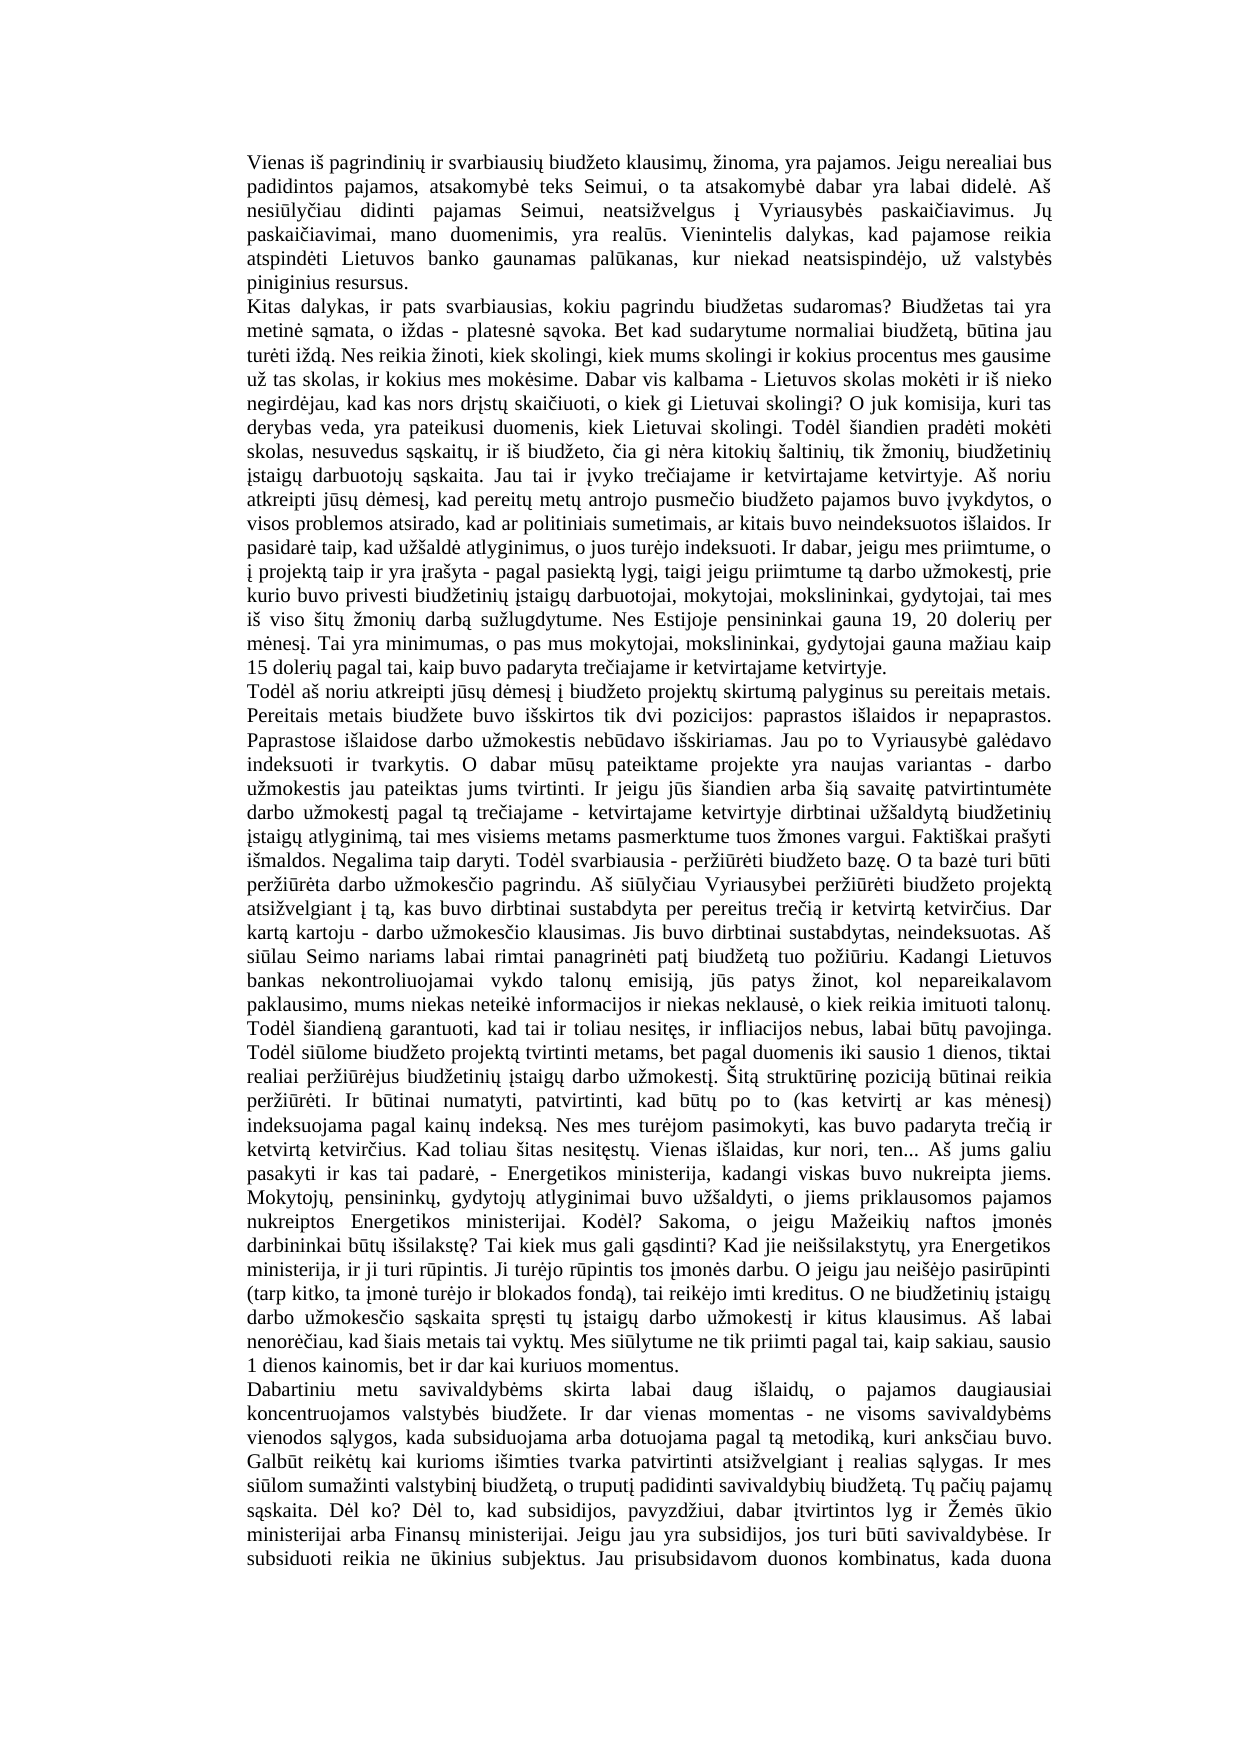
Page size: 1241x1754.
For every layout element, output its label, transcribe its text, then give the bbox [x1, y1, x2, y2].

text Kitas dalykas, ir pats svarbiausias, kokiu pagrindu biudžetas sudaromas? Biudžetas tai yra metinė sąmata, o iždas - platesnė sąvoka. Bet kad sudarytume normaliai biudžetą, būtina jau turėti iždą. Nes reikia žinoti, kiek skolingi, kiek mums skolingi ir kokius procentus mes gausime už tas skolas, ir kokius mes mokėsime. Dabar vis kalbama - Lietuvos skolas mokėti ir iš nieko negirdėjau, kad kas nors drįstų skaičiuoti, o kiek gi Lietuvai skolingi? O juk komisija, kuri tas derybas veda, yra pateikusi duomenis, kiek Lietuvai skolingi. Todėl šiandien pradėti mokėti skolas, nesuvedus sąskaitų, ir iš biudžeto, čia gi nėra kitokių šaltinių, tik žmonių, biudžetinių įstaigų darbuotojų sąskaita. Jau tai ir įvyko trečiajame ir ketvirtajame ketvirtyje. Aš noriu atkreipti jūsų dėmesį, kad pereitų metų antrojo pusmečio biudžeto pajamos buvo įvykdytos, o visos problemos atsirado, kad ar politiniais sumetimais, ar kitais buvo neindeksuotos išlaidos. Ir pasidarė taip, kad užšaldė atlyginimus, o juos turėjo indeksuoti. Ir dabar, jeigu mes priimtume, o į projektą taip ir yra įrašyta - pagal pasiektą lygį, taigi jeigu priimtume tą darbo užmokestį, prie kurio buvo privesti biudžetinių įstaigų darbuotojai, mokytojai, mokslininkai, gydytojai, tai mes iš viso šitų žmonių darbą sužlugdytume. Nes Estijoje pensininkai gauna 19, 20 dolerių per mėnesį. Tai yra minimumas, o pas mus mokytojai, mokslininkai, gydytojai gauna mažiau kaip 15 dolerių pagal tai, kaip buvo padaryta trečiajame ir ketvirtajame ketvirtyje. [247, 294, 1053, 679]
text Dabartiniu metu savivaldybėms skirta labai daug išlaidų, o pajamos daugiausiai koncentruojamos valstybės biudžete. Ir dar vienas momentas - ne visoms savivaldybėms vienodos sąlygos, kada subsiduojama arba dotuojama pagal tą metodiką, kuri anksčiau buvo. Galbūt reikėtų kai kurioms išimties tvarka patvirtinti atsižvelgiant į realias sąlygas. Ir mes siūlom sumažinti valstybinį biudžetą, o truputį padidinti savivaldybių biudžetą. Tų pačių pajamų sąskaita. Dėl ko? Dėl to, kad subsidijos, pavyzdžiui, dabar įtvirtintos lyg ir Žemės ūkio ministerijai arba Finansų ministerijai. Jeigu jau yra subsidijos, jos turi būti savivaldybėse. Ir subsiduoti reikia ne ūkinius subjektus. Jau prisubsidavom duonos kombinatus, kada duona [247, 1377, 1053, 1570]
text Vienas iš pagrindinių ir svarbiausių biudžeto klausimų, žinoma, yra pajamos. Jeigu nerealiai bus padidintos pajamos, atsakomybė teks Seimui, o ta atsakomybė dabar yra labai didelė. Aš nesiūlyčiau didinti pajamas Seimui, neatsižvelgus į Vyriausybės paskaičiavimus. Jų paskaičiavimai, mano duomenimis, yra realūs. Vienintelis dalykas, kad pajamose reikia atspindėti Lietuvos banko gaunamas palūkanas, kur niekad neatsispindėjo, už valstybės piniginius resursus. [247, 150, 1053, 294]
text Todėl aš noriu atkreipti jūsų dėmesį į biudžeto projektų skirtumą palyginus su pereitais metais. Pereitais metais biudžete buvo išskirtos tik dvi pozicijos: paprastos išlaidos ir nepaprastos. Paprastose išlaidose darbo užmokestis nebūdavo išskiriamas. Jau po to Vyriausybė galėdavo indeksuoti ir tvarkytis. O dabar mūsų pateiktame projekte yra naujas variantas - darbo užmokestis jau pateiktas jums tvirtinti. Ir jeigu jūs šiandien arba šią savaitę patvirtintumėte darbo užmokestį pagal tą trečiajame - ketvirtajame ketvirtyje dirbtinai užšaldytą biudžetinių įstaigų atlyginimą, tai mes visiems metams pasmerktume tuos žmones vargui. Faktiškai prašyti išmaldos. Negalima taip daryti. Todėl svarbiausia - peržiūrėti biudžeto bazę. O ta bazė turi būti peržiūrėta darbo užmokesčio pagrindu. Aš siūlyčiau Vyriausybei peržiūrėti biudžeto projektą atsižvelgiant į tą, kas buvo dirbtinai sustabdyta per pereitus trečią ir ketvirtą ketvirčius. Dar kartą kartoju - darbo užmokesčio klausimas. Jis buvo dirbtinai sustabdytas, neindeksuotas. Aš siūlau Seimo nariams labai rimtai panagrinėti patį biudžetą tuo požiūriu. Kadangi Lietuvos bankas nekontroliuojamai vykdo talonų emisiją, jūs patys žinot, kol nepareikalavom paklausimo, mums niekas neteikė informacijos ir niekas neklausė, o kiek reikia imituoti talonų. Todėl šiandieną garantuoti, kad tai ir toliau nesitęs, ir infliacijos nebus, labai būtų pavojinga. Todėl siūlome biudžeto projektą tvirtinti metams, bet pagal duomenis iki sausio 1 dienos, tiktai realiai peržiūrėjus biudžetinių įstaigų darbo užmokestį. Šitą struktūrinę poziciją būtinai reikia peržiūrėti. Ir būtinai numatyti, patvirtinti, kad būtų po to (kas ketvirtį ar kas mėnesį) indeksuojama pagal kainų indeksą. Nes mes turėjom pasimokyti, kas buvo padaryta trečią ir ketvirtą ketvirčius. Kad toliau šitas nesitęstų. Vienas išlaidas, kur nori, ten... Aš jums galiu pasakyti ir kas tai padarė, - Energetikos ministerija, kadangi viskas buvo nukreipta jiems. Mokytojų, pensininkų, gydytojų atlyginimai buvo užšaldyti, o jiems priklausomos pajamos nukreiptos Energetikos ministerijai. Kodėl? Sakoma, o jeigu Mažeikių naftos įmonės darbininkai būtų išsilakstę? Tai kiek mus gali gąsdinti? Kad jie neišsilakstytų, yra Energetikos ministerija, ir ji turi rūpintis. Ji turėjo rūpintis tos įmonės darbu. O jeigu jau neišėjo pasirūpinti (tarp kitko, ta įmonė turėjo ir blokados fondą), tai reikėjo imti kreditus. O ne biudžetinių įstaigų darbo užmokesčio sąskaita spręsti tų įstaigų darbo užmokestį ir kitus klausimus. Aš labai nenorėčiau, kad šiais metais tai vyktų. Mes siūlytume ne tik priimti pagal tai, kaip sakiau, sausio 1 dienos kainomis, bet ir dar kai kuriuos momentus. [247, 679, 1053, 1377]
